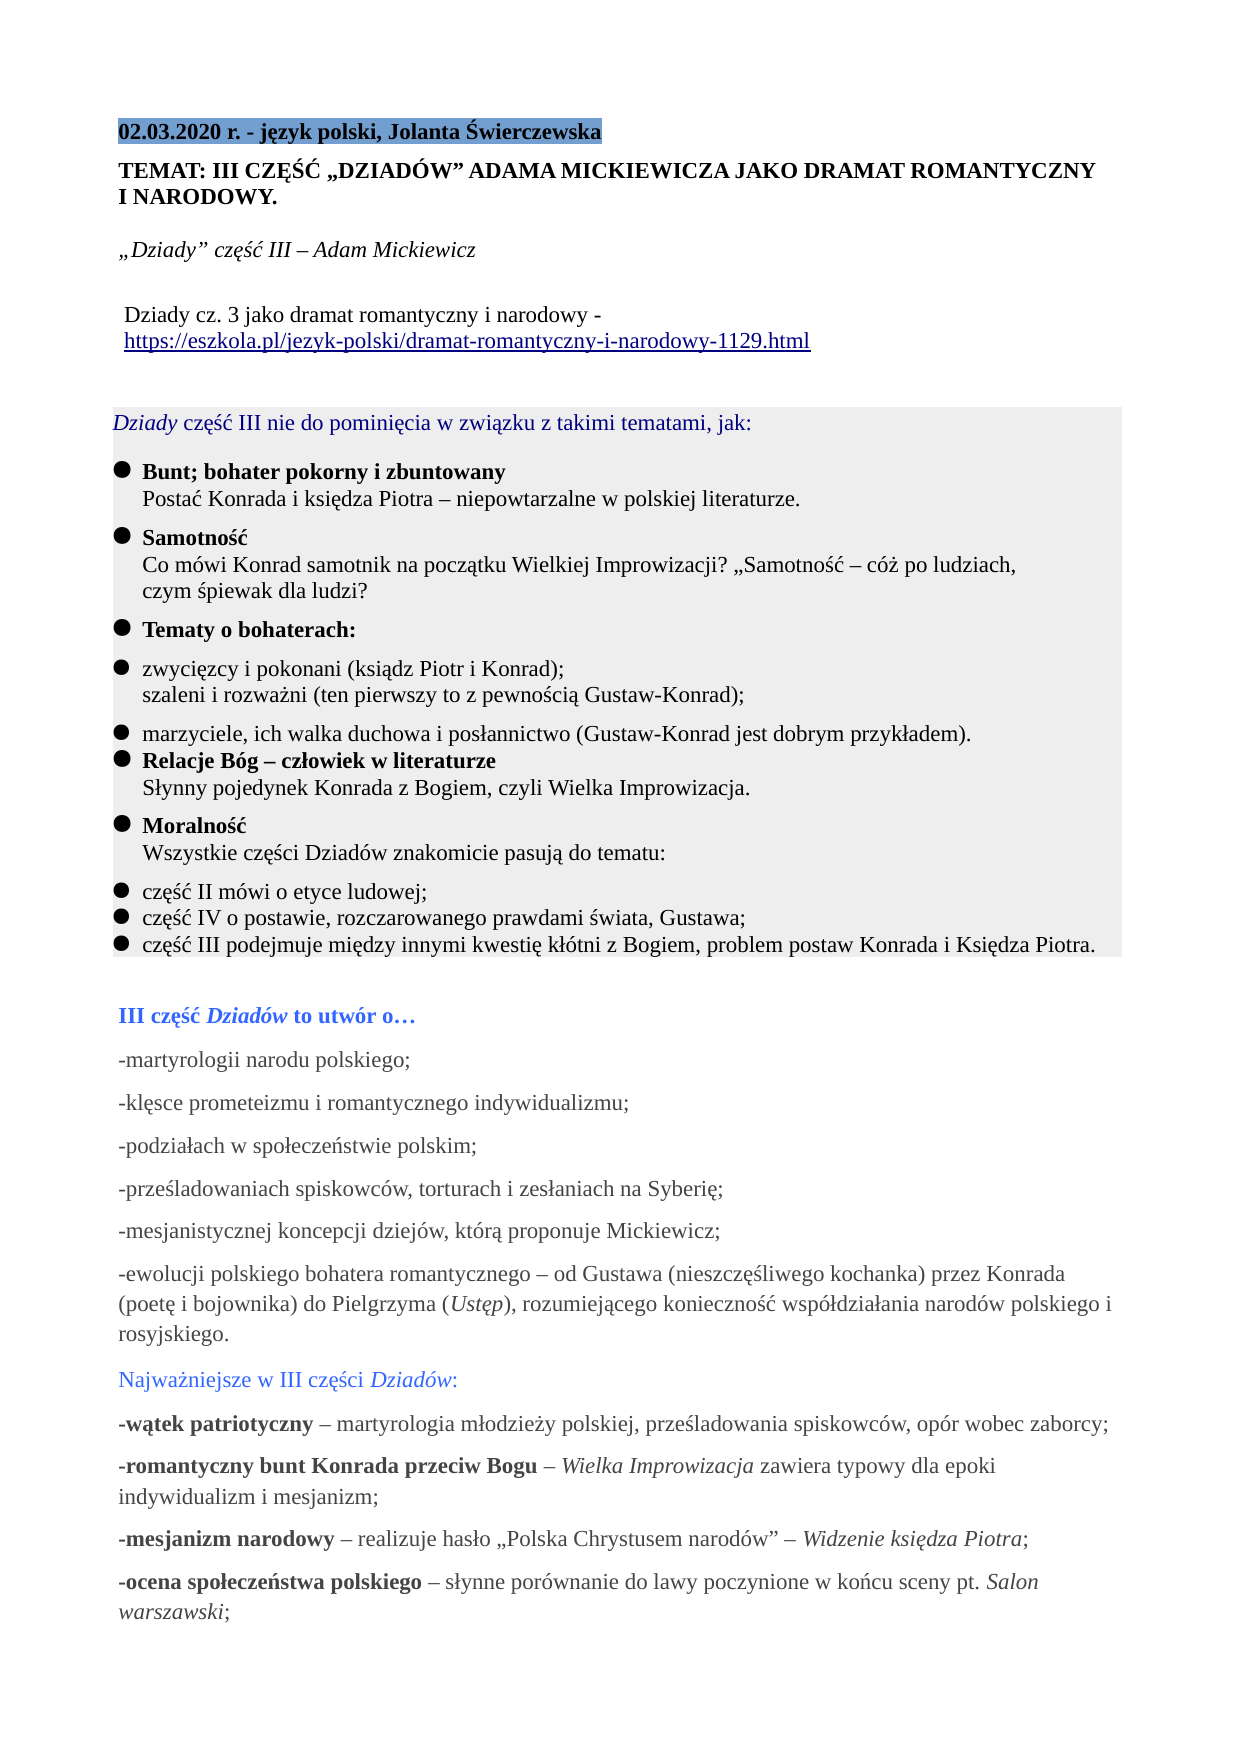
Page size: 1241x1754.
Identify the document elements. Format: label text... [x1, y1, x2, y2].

list -podziałach w społeczeństwie polskim; [118, 1132, 1122, 1158]
table_header Dziady część III nie do pominięcia w związku z takimi tematami, jak: Bunt; bohater pokorny i zbuntowany Postać Konrada i księdza Piotra – niepowtarzalne w polskiej literaturze. Samotność Co mówi Konrad samotnik na początku Wielkiej Improwizacji? „Samotność – cóż po ludziach, czym śpiewak dla ludzi? Tematy o bohaterach: zwycięzcy i pokonani (ksiądz Piotr i Konrad); szaleni i rozważni (ten pierwszy to z pewnością Gustaw-Konrad); marzyciele, ich walka duchowa i posłannictwo (Gustaw-Konrad jest dobrym przykładem). Relacje Bóg – człowiek w literaturze Słynny pojedynek Konrada z Bogiem, czyli Wielka Improwizacja. Moralność Wszystkie części Dziadów znakomicie pasują do tematu: część II mówi o etyce ludowej; część IV o postawie, rozczarowanego prawdami świata, Gustawa; część III podejmuje między innymi kwestię kłótni z Bogiem, problem postaw Konrada i Księdza Piotra. [113, 407, 1122, 957]
text Dziady cz. 3 jako dramat romantyczny i narodowy - [118, 301, 1122, 328]
list -mesjanistycznej koncepcji dziejów, którą proponuje Mickiewicz; [118, 1217, 1122, 1244]
list -romantyczny bunt Konrada przeciw Bogu – Wielka Improwizacja zawiera typowy dla epoki indywidualizm i mesjanizm; [118, 1452, 1122, 1509]
text TEMAT: III CZĘŚĆ „DZIADÓW” ADAMA MICKIEWICZA JAKO DRAMAT ROMANTYCZNY I NARODOWY. [118, 157, 1122, 210]
text „Dziady” część III – Adam Mickiewicz [118, 236, 1122, 262]
subtitle III część Dziadów to utwór o… [118, 1002, 1122, 1029]
list -ocena społeczeństwa polskiego – słynne porównanie do lawy poczynione w końcu sceny pt. Salon warszawski; [118, 1568, 1122, 1625]
list -wątek patriotyczny – martyrologia młodzieży polskiej, prześladowania spiskowców, opór wobec zaborcy; [118, 1410, 1122, 1436]
list -mesjanizm narodowy – realizuje hasło „Polska Chrystusem narodów” – Widzenie księdza Piotra; [118, 1525, 1122, 1552]
list -martyrologii narodu polskiego; [118, 1046, 1122, 1073]
list -ewolucji polskiego bohatera romantycznego – od Gustawa (nieszczęśliwego kochanka) przez Konrada (poetę i bojownika) do Pielgrzyma (Ustęp), rozumiejącego konieczność współdziałania narodów polskiego i rosyjskiego. [118, 1260, 1122, 1347]
list -prześladowaniach spiskowców, torturach i zesłaniach na Syberię; [118, 1174, 1122, 1201]
list -klęsce prometeizmu i romantycznego indywidualizmu; [118, 1089, 1122, 1116]
text https://eszkola.pl/jezyk-polski/dramat-romantyczny-i-narodowy-1129.html [118, 328, 1122, 354]
text 02.03.2020 r. - język polski, Jolanta Świerczewska [118, 118, 1122, 144]
subtitle Najważniejsze w III części Dziadów: [118, 1366, 1122, 1392]
